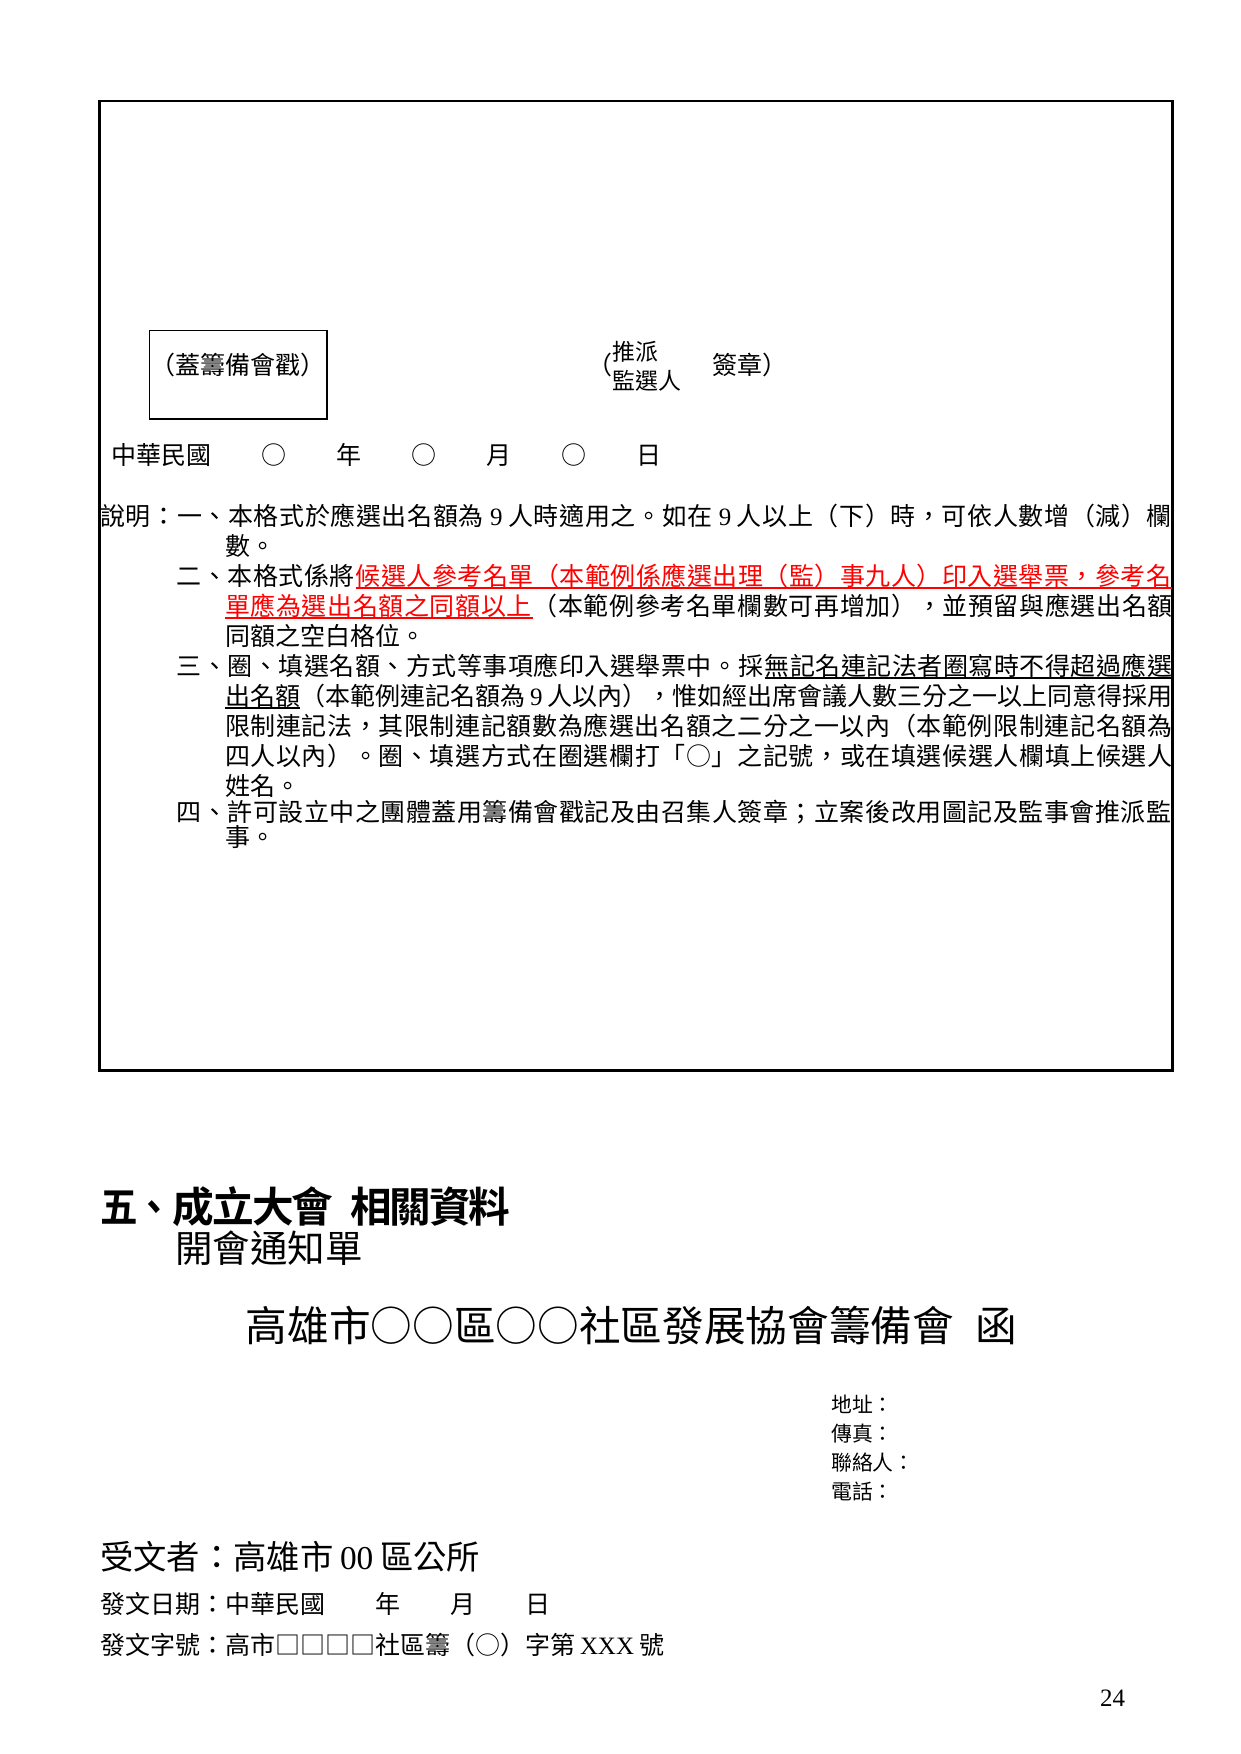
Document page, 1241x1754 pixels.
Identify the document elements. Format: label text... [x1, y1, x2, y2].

text 電話： [456, 1476, 1162, 1505]
text 地址： [456, 1389, 1162, 1418]
text 傳真： [456, 1418, 1162, 1447]
text 開會通知單 [100, 1230, 1162, 1270]
text 發文日期：中華民國 年 月 日 [100, 1579, 1162, 1620]
text 聯絡人： [456, 1447, 1162, 1476]
table_cell （蓋籌備會戳） （ 簽章） 中華民國 ○ 年 ○ 月 ○ 日 說明：一、本格式於應選出名額為9人時適用之。如在9人以上（下）時，可依人數增（減）欄數。 二、本格式係將候選人參考名單（本範例係應選出理（監）事九人）印入選舉票，參考名單應為選出名額之同額以上（本範例參考名單欄數可再增加），並預留與應選出名額同額之空白格位。 三、圈、填選名額、方式等事項應印入選舉票中。採無記名連記法者圈寫時不得超過應選出名額（本範例連記名額為9人以內），惟如經出席會議人數三分之一以上同意得採用限制連記法，其限制連記額數為應選出名額之二分之一以內（本範例限制連記名額為四人以內）。圈、填選方式在圈選欄打「○」之記號，或在填選候選人欄填上候選人姓名。 四、許可設立中之團體蓋用籌備會戳記及由召集人簽章；立案後改用圖記及監事會推派監事。 [101, 102, 1171, 1069]
text 發文字號：高市□□□□社區籌（○）字第XXX號 [100, 1620, 1162, 1662]
text 受文者：高雄市00區公所 [100, 1530, 1162, 1579]
text 五、成立大會 相關資料 [100, 1191, 1162, 1230]
text 高雄市○○區○○社區發展協會籌備會 函 [100, 1309, 1162, 1349]
